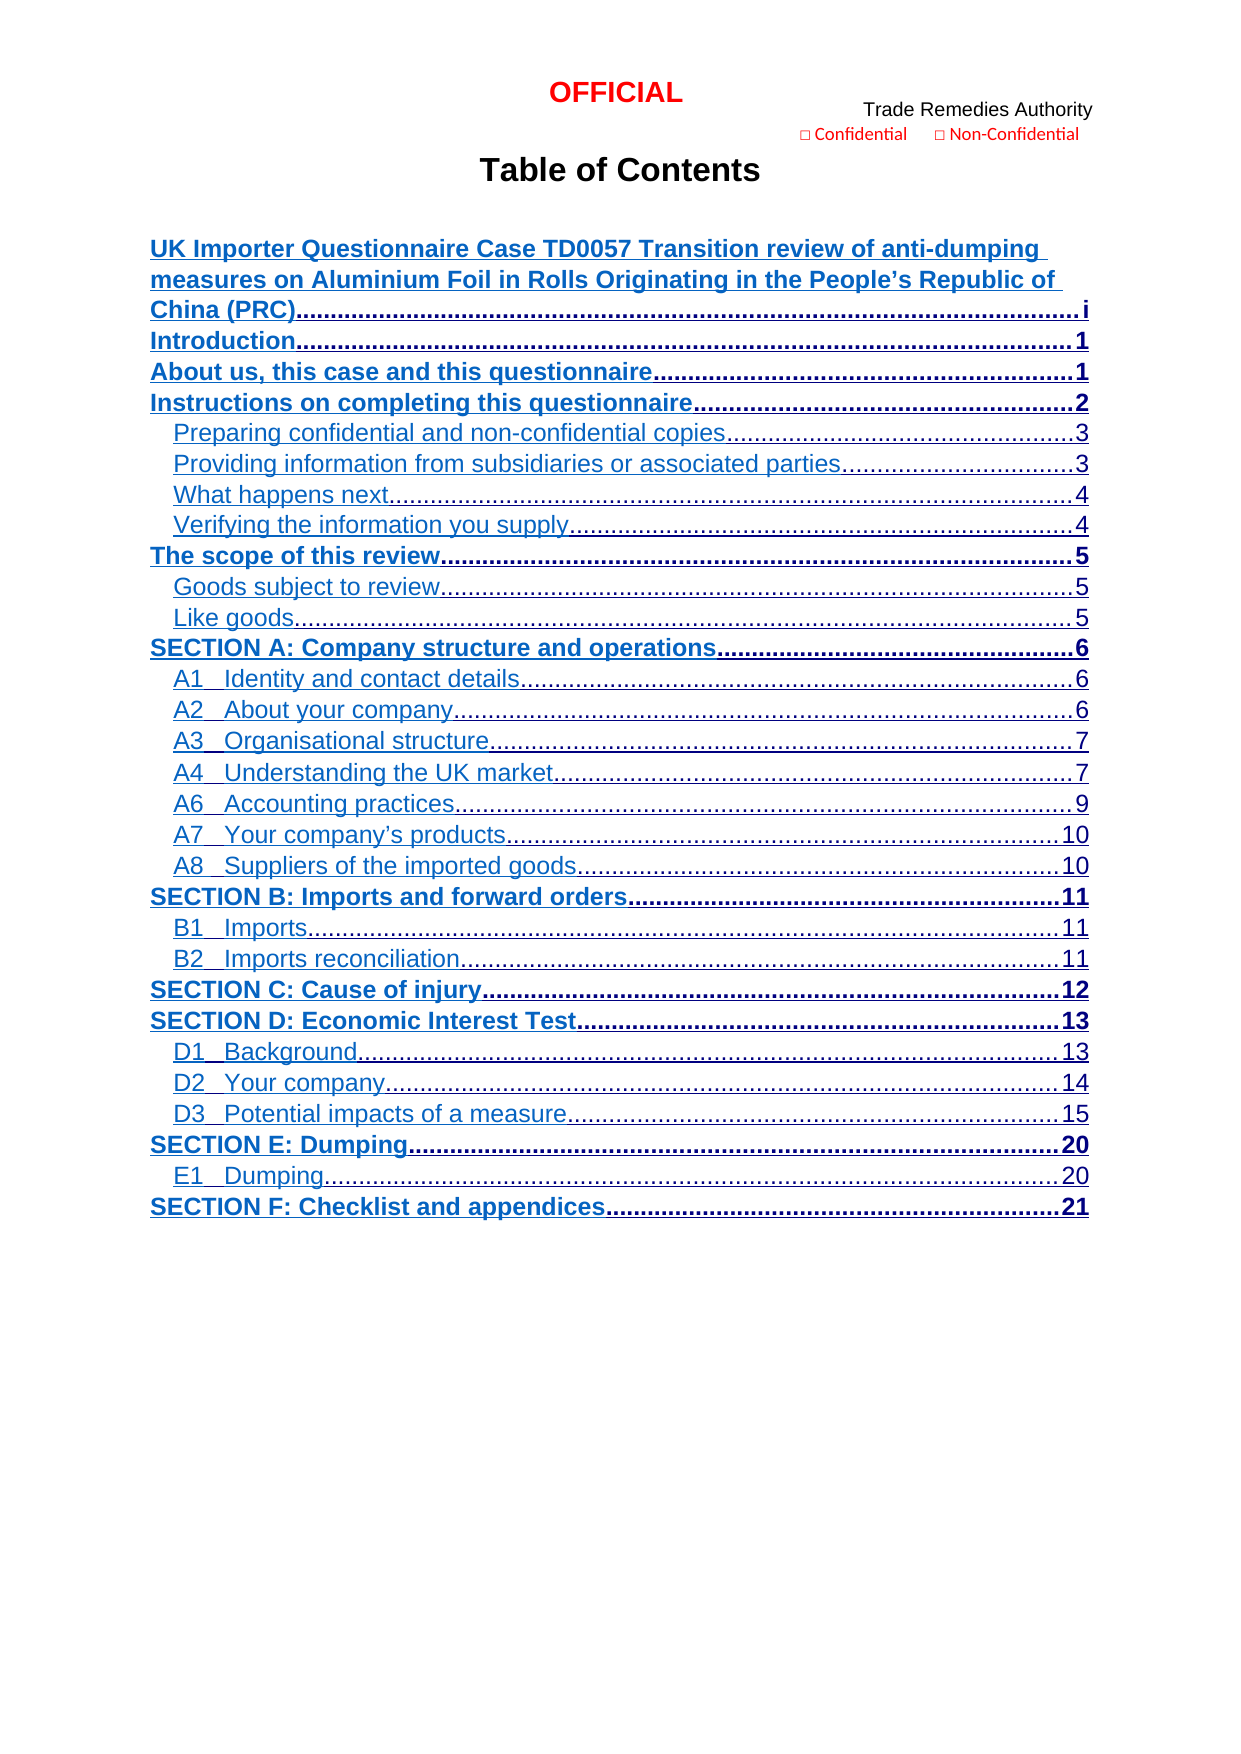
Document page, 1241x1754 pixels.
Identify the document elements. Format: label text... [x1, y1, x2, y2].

text About us, this case and this questionnaire 1 [150, 357, 1090, 386]
text Goods subject to review 5 [173, 572, 1090, 601]
text SECTION C: Cause of injury 12 [150, 975, 1090, 1004]
text SECTION B: Imports and forward orders 11 [150, 882, 1090, 911]
text The scope of this review 5 [150, 541, 1090, 570]
text SECTION A: Company structure and operations 6 [150, 633, 1090, 662]
text Like goods 5 [173, 603, 1090, 631]
text A3 Organisational structure 7 [173, 726, 1090, 756]
text What happens next 4 [173, 480, 1090, 508]
text SECTION F: Checklist and appendices 21 [150, 1192, 1090, 1221]
text E1 Dumping 20 [173, 1161, 1090, 1190]
text SECTION E: Dumping 20 [150, 1130, 1090, 1159]
text Verifying the information you supply 4 [173, 510, 1090, 539]
text A4 Understanding the UK market 7 [173, 757, 1090, 787]
text D2 Your company 14 [173, 1068, 1090, 1097]
text A6 Accounting practices 9 [173, 789, 1090, 818]
text Preparing confidential and non-confidential copies 3 [173, 418, 1090, 447]
text D1 Background 13 [173, 1037, 1090, 1066]
text A1 Identity and contact details 6 [173, 664, 1090, 693]
text A8 Suppliers of the imported goods 10 [173, 851, 1090, 880]
text UK Importer Questionnaire Case TD0057 Transition review of anti-dumping measures on Aluminium Foil in Rolls Originating in the People’s Republic of China (PRC) i [150, 234, 1090, 324]
subtitle Table of Contents [150, 150, 1090, 188]
text B1 Imports 11 [173, 913, 1090, 942]
text D3 Potential impacts of a measure 15 [173, 1099, 1090, 1128]
text SECTION D: Economic Interest Test 13 [150, 1006, 1090, 1034]
text Introduction 1 [150, 326, 1090, 355]
text A7 Your company’s products 10 [173, 820, 1090, 849]
text B2 Imports reconciliation 11 [173, 944, 1090, 973]
text Instructions on completing this questionnaire 2 [150, 387, 1090, 416]
text A2 About your company 6 [173, 695, 1090, 724]
text Providing information from subsidiaries or associated parties 3 [173, 449, 1090, 478]
